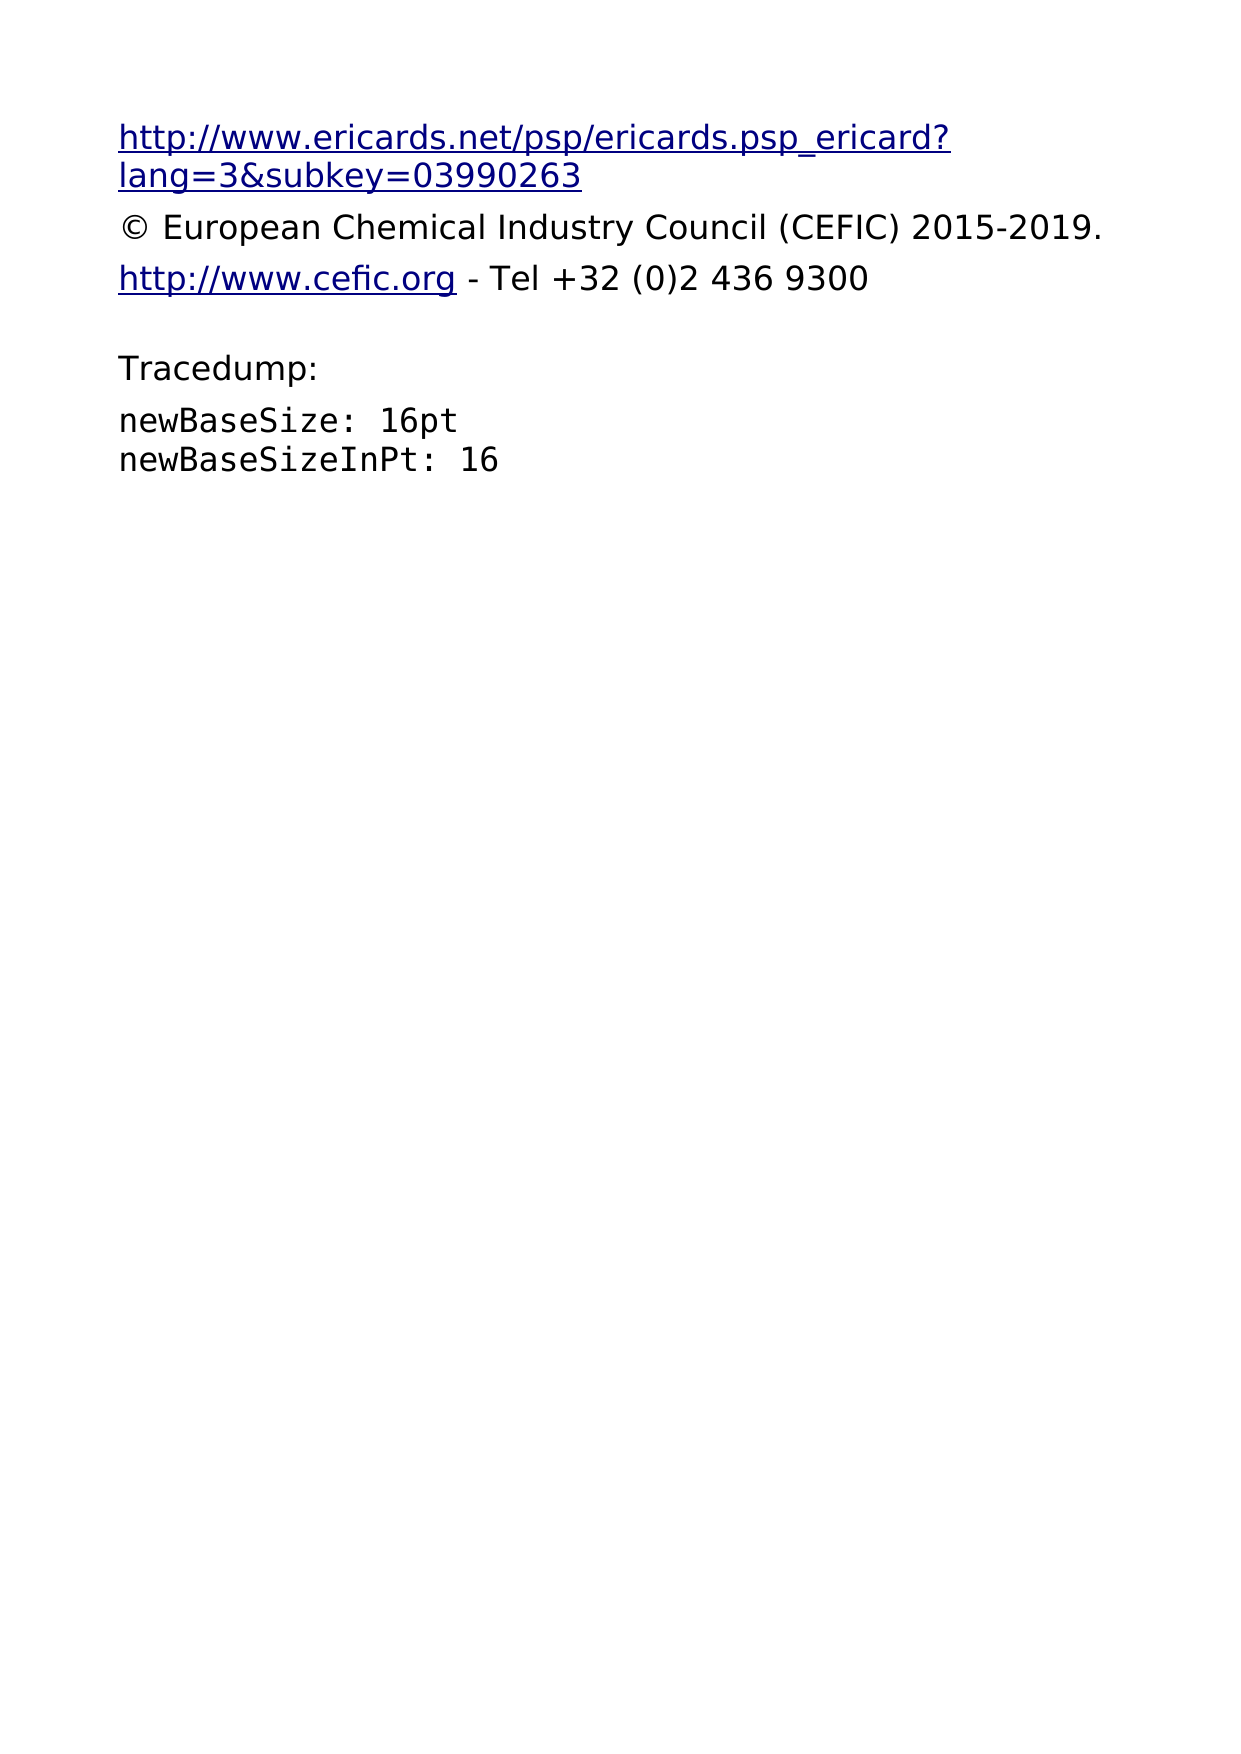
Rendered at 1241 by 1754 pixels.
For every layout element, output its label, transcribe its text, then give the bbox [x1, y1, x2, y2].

text http://www.cefic.org - Tel +32 (0)2 436 9300 [118, 260, 1122, 298]
text http://www.ericards.net/psp/ericards.psp_ericard?lang=3&subkey=03990263 [118, 118, 1122, 196]
text © European Chemical Industry Council (CEFIC) 2015-2019. [118, 208, 1122, 247]
text Tracedump: [118, 311, 1122, 389]
text newBaseSize: 16pt newBaseSizeInPt: 16 [118, 401, 1122, 479]
